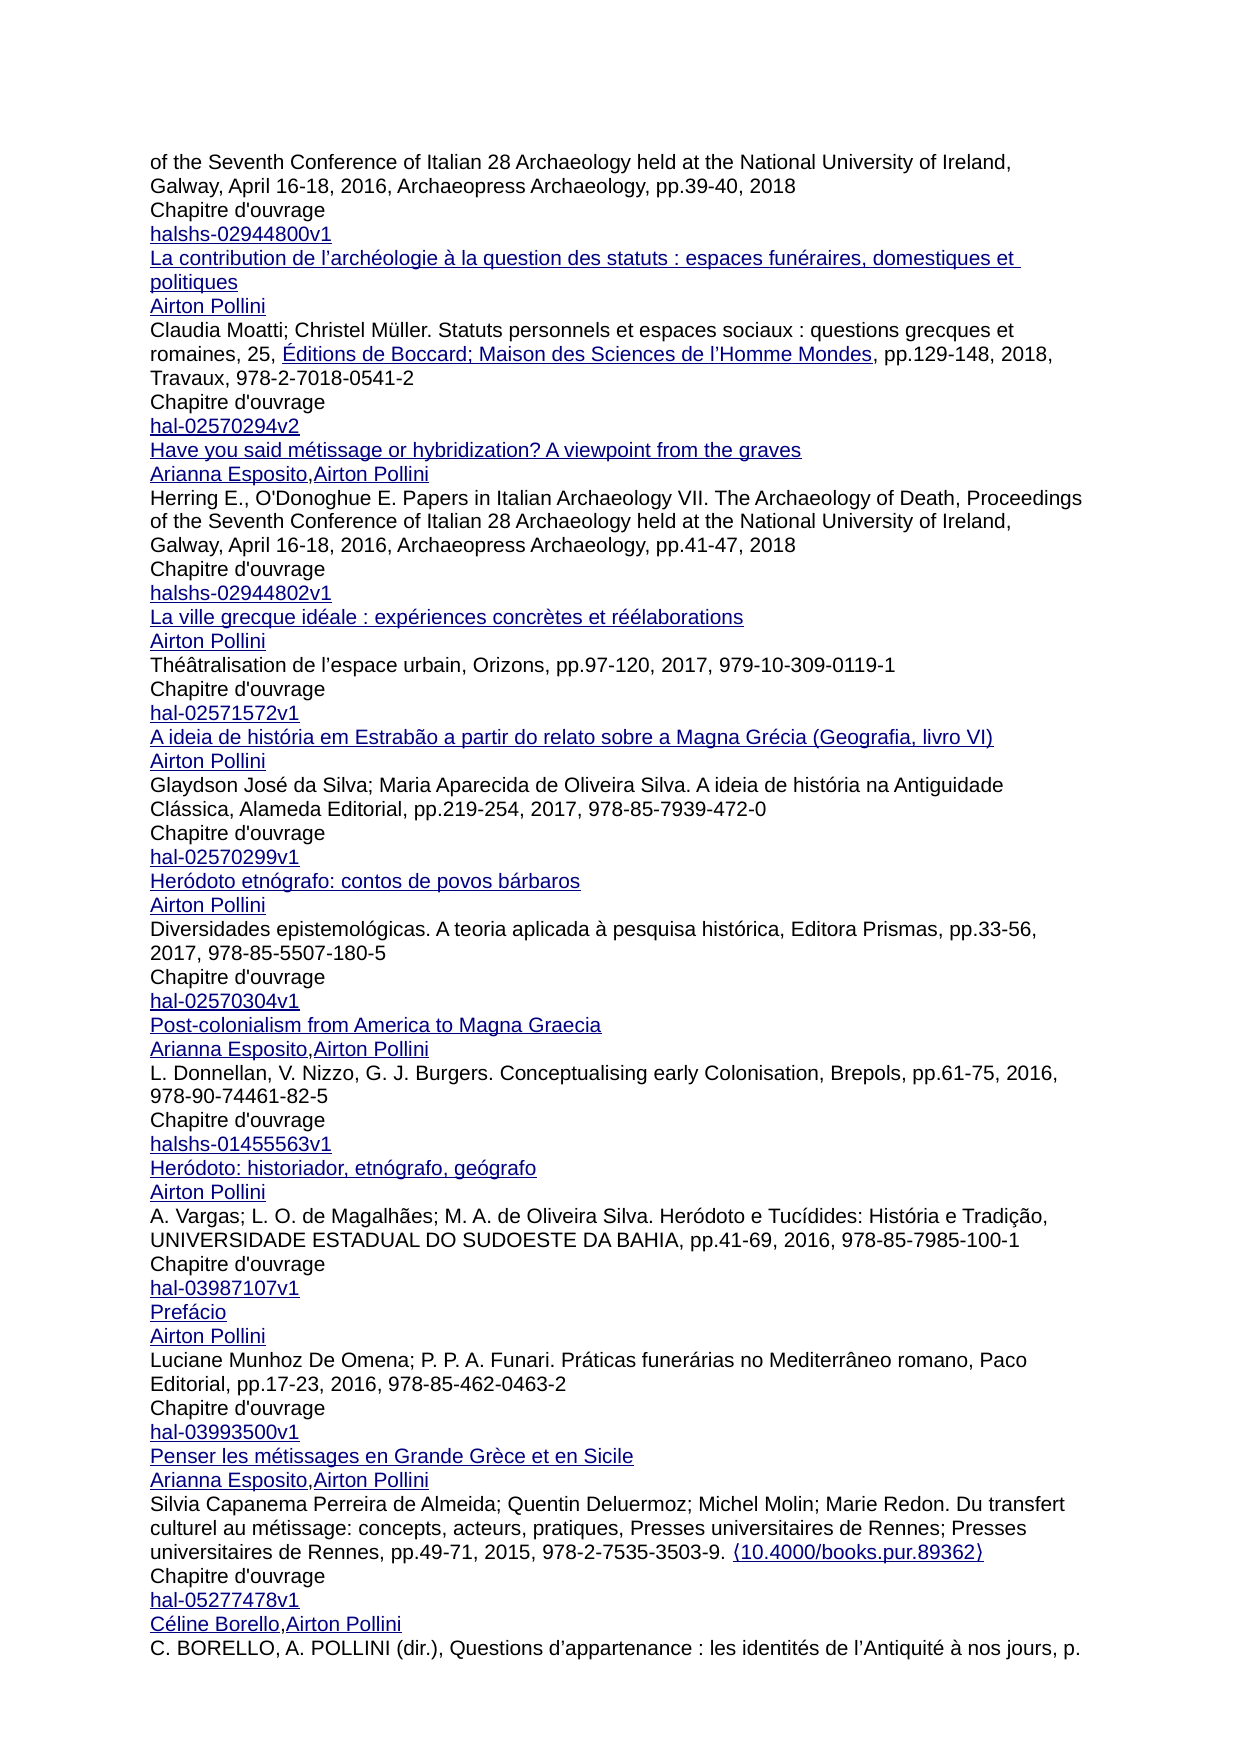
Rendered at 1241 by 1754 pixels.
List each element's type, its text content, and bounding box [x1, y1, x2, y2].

table_cell Prefácio Airton Pollini Luciane Munhoz De Omena; P. P. A. Funari. Práticas funerárias no Mediterrâneo romano, Paco Editorial, pp.17-23, 2016, 978-85-462-0463-2 Chapitre d'ouvrage hal-03993500v1 [150, 1300, 1090, 1444]
table_cell La contribution de l’archéologie à la question des statuts : espaces funéraires, domestiques et politiques Airton Pollini Claudia Moatti; Christel Müller. Statuts personnels et espaces sociaux : questions grecques et romaines, 25, Éditions de Boccard; Maison des Sciences de l’Homme Mondes, pp.129-148, 2018, Travaux, 978-2-7018-0541-2 Chapitre d'ouvrage hal-02570294v2 [150, 246, 1090, 437]
table_cell Heródoto: historiador, etnógrafo, geógrafo Airton Pollini A. Vargas; L. O. de Magalhães; M. A. de Oliveira Silva. Heródoto e Tucídides: História e Tradição, UNIVERSIDADE ESTADUAL DO SUDOESTE DA BAHIA, pp.41-69, 2016, 978-85-7985-100-1 Chapitre d'ouvrage hal-03987107v1 [150, 1156, 1090, 1300]
table_cell Post-colonialism from America to Magna Graecia Arianna Esposito,Airton Pollini L. Donnellan, V. Nizzo, G. J. Burgers. Conceptualising early Colonisation, Brepols, pp.61-75, 2016, 978-90-74461-82-5 Chapitre d'ouvrage halshs-01455563v1 [150, 1013, 1090, 1156]
table_cell Heródoto etnógrafo: contos de povos bárbaros Airton Pollini Diversidades epistemológicas. A teoria aplicada à pesquisa histórica, Editora Prismas, pp.33-56, 2017, 978-85-5507-180-5 Chapitre d'ouvrage hal-02570304v1 [150, 869, 1090, 1012]
table_cell « Préface » Céline Borello,Airton Pollini C. BORELLO, A. POLLINI (dir.), Questions d’appartenance : les identités de l’Antiquité à nos jours, p. 17-18., Editions Orizons, 2015 Chapitre d'ouvrage halshs-01874915v1 [150, 1611, 1090, 1659]
table_cell of the Seventh Conference of Italian 28 Archaeology held at the National University of Ireland, Galway, April 16-18, 2016, Archaeopress Archaeology, pp.39-40, 2018 Chapitre d'ouvrage halshs-02944800v1 [150, 150, 1090, 246]
table_cell La ville grecque idéale : expériences concrètes et réélaborations Airton Pollini Théâtralisation de l’espace urbain, Orizons, pp.97-120, 2017, 979-10-309-0119-1 Chapitre d'ouvrage hal-02571572v1 [150, 605, 1090, 725]
table_cell A ideia de história em Estrabão a partir do relato sobre a Magna Grécia (Geografia, livro VI) Airton Pollini Glaydson José da Silva; Maria Aparecida de Oliveira Silva. A ideia de história na Antiguidade Clássica, Alameda Editorial, pp.219-254, 2017, 978-85-7939-472-0 Chapitre d'ouvrage hal-02570299v1 [150, 725, 1090, 869]
table_cell Have you said métissage or hybridization? A viewpoint from the graves Arianna Esposito,Airton Pollini Herring E., O'Donoghue E. Papers in Italian Archaeology VII. The Archaeology of Death, Proceedings of the Seventh Conference of Italian 28 Archaeology held at the National University of Ireland, Galway, April 16-18, 2016, Archaeopress Archaeology, pp.41-47, 2018 Chapitre d'ouvrage halshs-02944802v1 [150, 438, 1090, 605]
table_cell Penser les métissages en Grande Grèce et en Sicile Arianna Esposito,Airton Pollini Silvia Capanema Perreira de Almeida; Quentin Deluermoz; Michel Molin; Marie Redon. Du transfert culturel au métissage: concepts, acteurs, pratiques, Presses universitaires de Rennes; Presses universitaires de Rennes, pp.49-71, 2015, 978-2-7535-3503-9. ⟨10.4000/books.pur.89362⟩ Chapitre d'ouvrage hal-05277478v1 [150, 1444, 1090, 1611]
